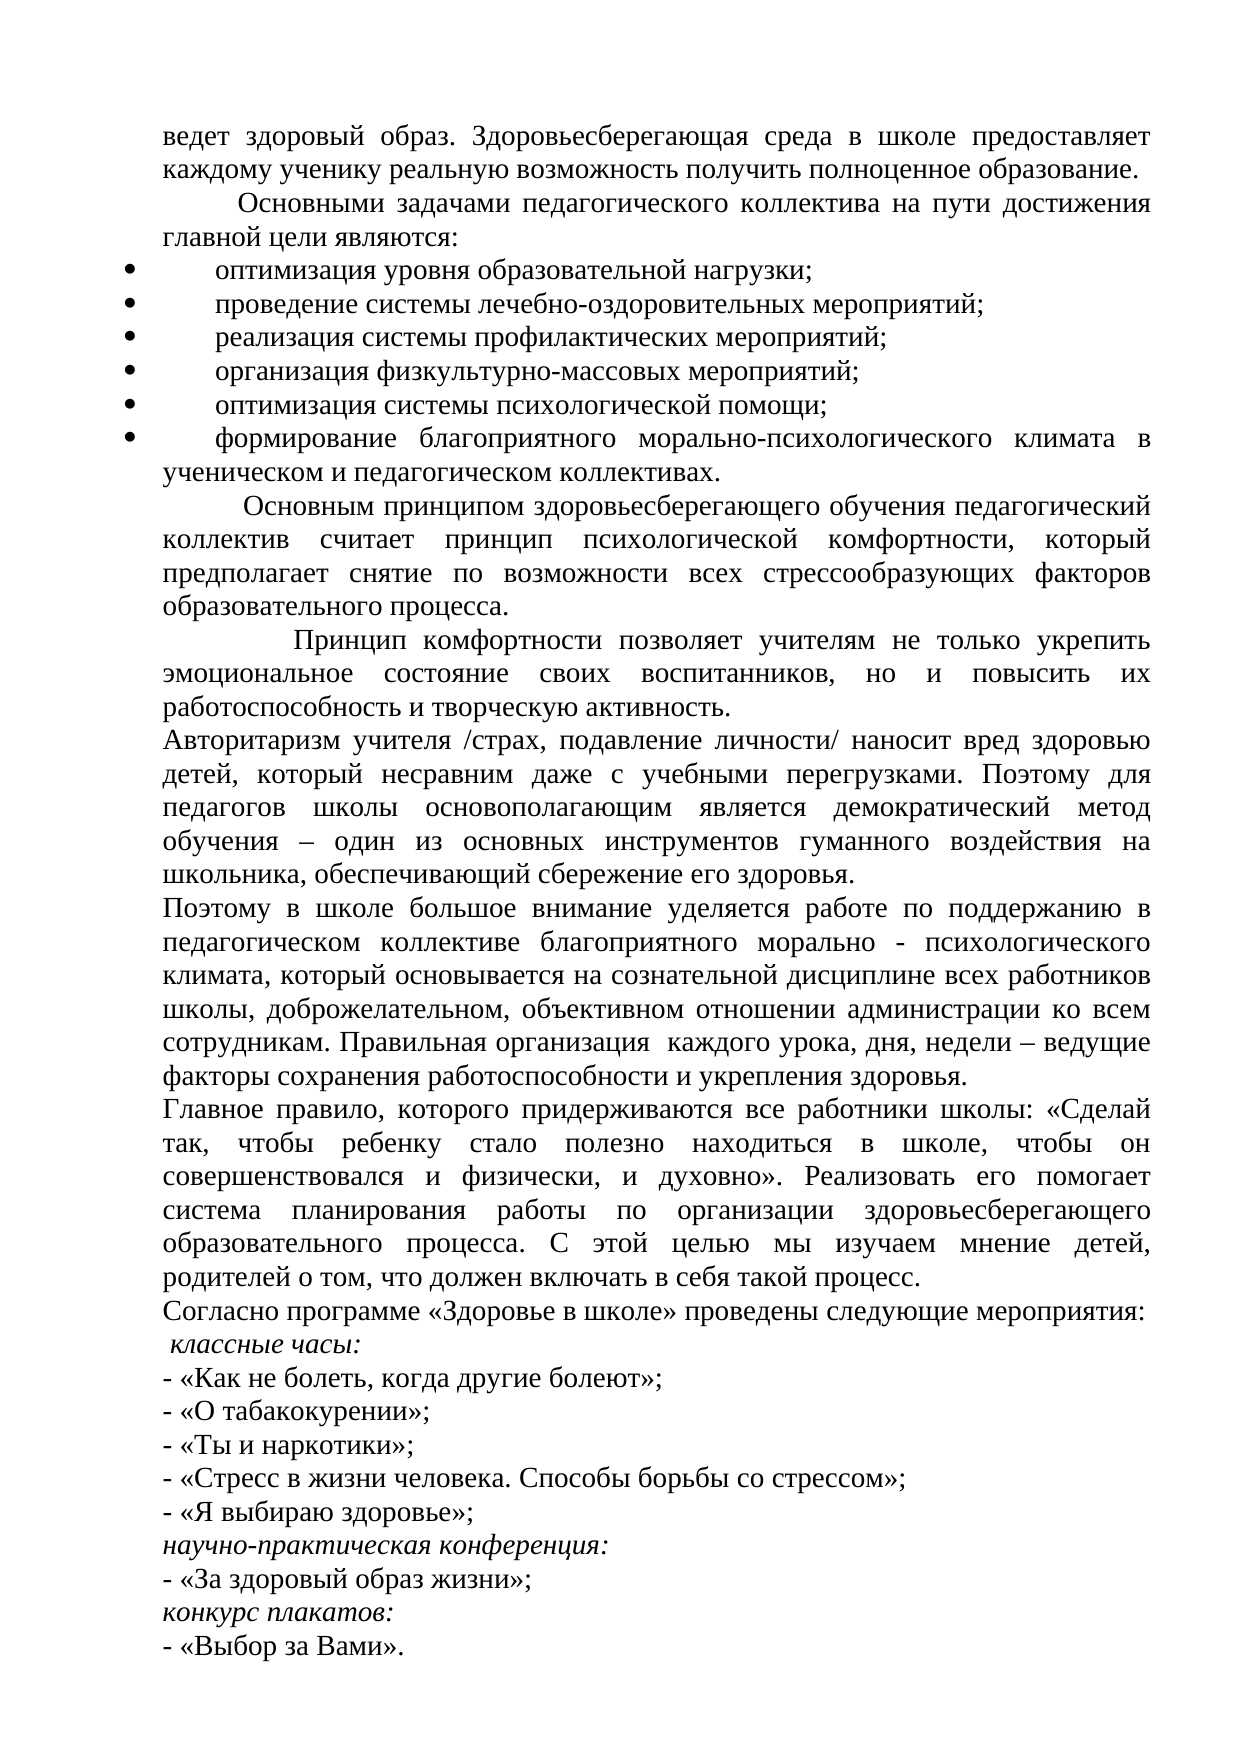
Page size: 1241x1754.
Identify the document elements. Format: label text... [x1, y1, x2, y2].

text классные часы: [162, 1326, 1152, 1360]
text Принцип комфортности позволяет учителям не только укрепить эмоциональное состояние своих воспитанников, но и повысить их работоспособность и творческую активность. [162, 622, 1152, 722]
text ведет здоровый образ. Здоровьесберегающая среда в школе предоставляет каждому ученику реальную возможность получить полноценное образование. [162, 118, 1152, 185]
text - «За здоровый образ жизни»; [162, 1561, 1152, 1594]
list организация физкультурно-массовых мероприятий; [125, 353, 1152, 387]
text - «Я выбираю здоровье»; [162, 1494, 1152, 1527]
text - «Выбор за Вами». [162, 1628, 1152, 1662]
list оптимизация уровня образовательной нагрузки; [125, 252, 1152, 286]
text Основным принципом здоровьесберегающего обучения педагогический коллектив считает принцип психологической комфортности, который предполагает снятие по возможности всех стрессообразующих факторов образовательного процесса. [162, 488, 1152, 622]
list формирование благоприятного морально-психологического климата в ученическом и педагогическом коллективах. [125, 421, 1152, 488]
text научно-практическая конференция: [162, 1527, 1152, 1561]
text Поэтому в школе большое внимание уделяется работе по поддержанию в педагогическом коллективе благоприятного морально - психологического климата, который основывается на сознательной дисциплине всех работников школы, доброжелательном, объективном отношении администрации ко всем сотрудникам. Правильная организация каждого урока, дня, недели – ведущие факторы сохранения работоспособности и укрепления здоровья. [162, 890, 1152, 1091]
text - «Стресс в жизни человека. Способы борьбы со стрессом»; [162, 1460, 1152, 1494]
list реализация системы профилактических мероприятий; [125, 319, 1152, 353]
text Главное правило, которого придерживаются все работники школы: «Сделай так, чтобы ребенку стало полезно находиться в школе, чтобы он совершенствовался и физически, и духовно». Реализовать его помогает система планирования работы по организации здоровьесберегающего образовательного процесса. С этой целью мы изучаем мнение детей, родителей о том, что должен включать в себя такой процесс. [162, 1091, 1152, 1293]
text Согласно программе «Здоровье в школе» проведены следующие мероприятия: [162, 1293, 1152, 1326]
text Основными задачами педагогического коллектива на пути достижения главной цели являются: [162, 185, 1152, 252]
text Авторитаризм учителя /страх, подавление личности/ наносит вред здоровью детей, который несравним даже с учебными перегрузками. Поэтому для педагогов школы основополагающим является демократический метод обучения – один из основных инструментов гуманного воздействия на школьника, обеспечивающий сбережение его здоровья. [162, 722, 1152, 890]
text - «О табакокурении»; [162, 1393, 1152, 1427]
text - «Как не болеть, когда другие болеют»; [162, 1360, 1152, 1393]
list проведение системы лечебно-оздоровительных мероприятий; [125, 286, 1152, 319]
list оптимизация системы психологической помощи; [125, 387, 1152, 421]
text - «Ты и наркотики»; [162, 1427, 1152, 1460]
text конкурс плакатов: [162, 1594, 1152, 1628]
